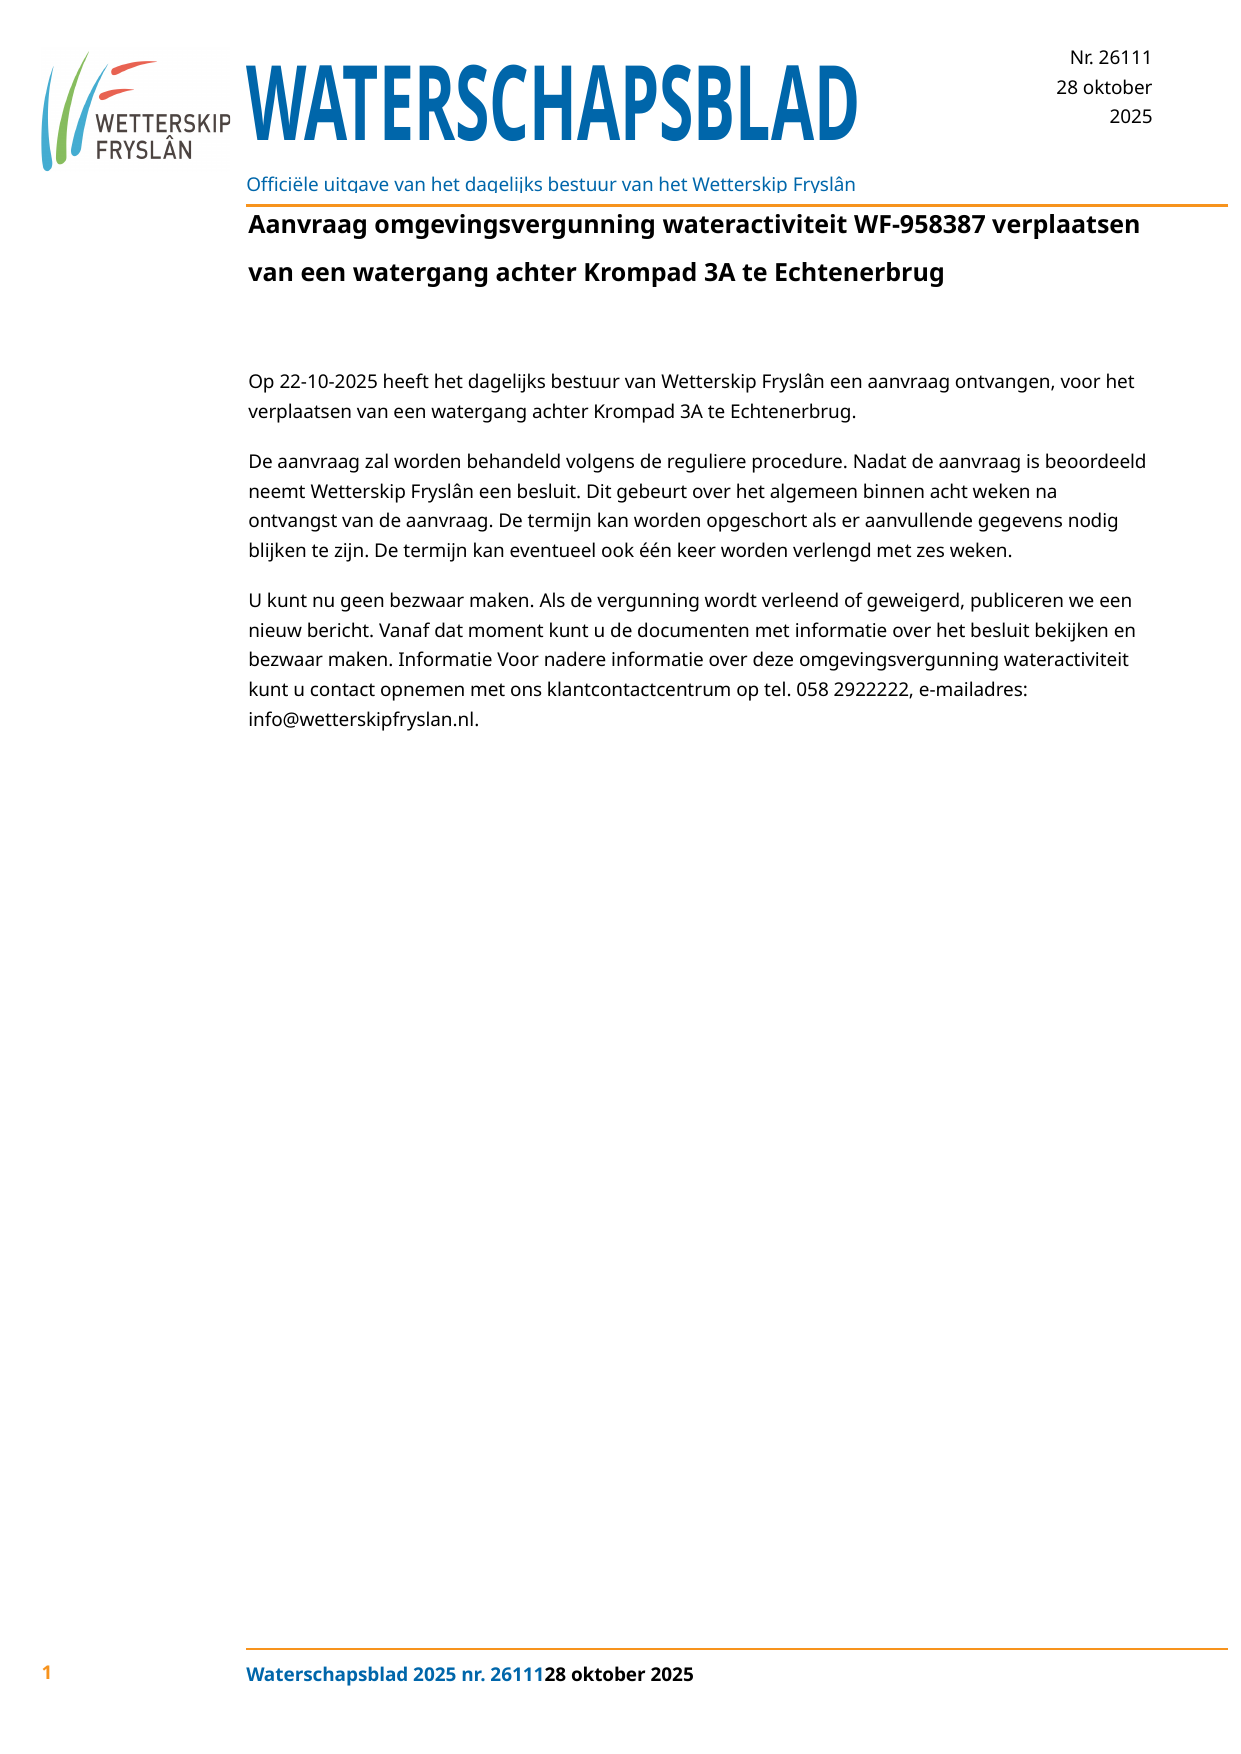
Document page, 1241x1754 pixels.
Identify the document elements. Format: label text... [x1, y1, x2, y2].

text U kunt nu geen bezwaar maken. Als de vergunning wordt verleend of geweigerd, publiceren we een nieuw bericht. Vanaf dat moment kunt u de documenten met informatie over het besluit bekijken en bezwaar maken. Informatie Voor nadere informatie over deze omgevingsvergunning wateractiviteit kunt u contact opnemen met ons klantcontactcentrum op tel. 058 2922222, e-mailadres: info@wetterskipfryslan.nl. [248, 587, 1152, 732]
text Op 22-10-2025 heeft het dagelijks bestuur van Wetterskip Fryslân een aanvraag ontvangen, voor het verplaatsen van een watergang achter Krompad 3A te Echtenerbrug. [248, 368, 1152, 424]
text Aanvraag omgevingsvergunning wateractiviteit WF-958387 verplaatsen van een watergang achter Krompad 3A te Echtenerbrug [248, 207, 1152, 288]
text De aanvraag zal worden behandeld volgens de reguliere procedure. Nadat de aanvraag is beoordeeld neemt Wetterskip Fryslân een besluit. Dit gebeurt over het algemeen binnen acht weken na ontvangst van de aanvraag. De termijn kan worden opgeschort als er aanvullende gegevens nodig blijken te zijn. De termijn kan eventueel ook één keer worden verlengd met zes weken. [248, 448, 1152, 563]
picture [41, 47, 231, 172]
